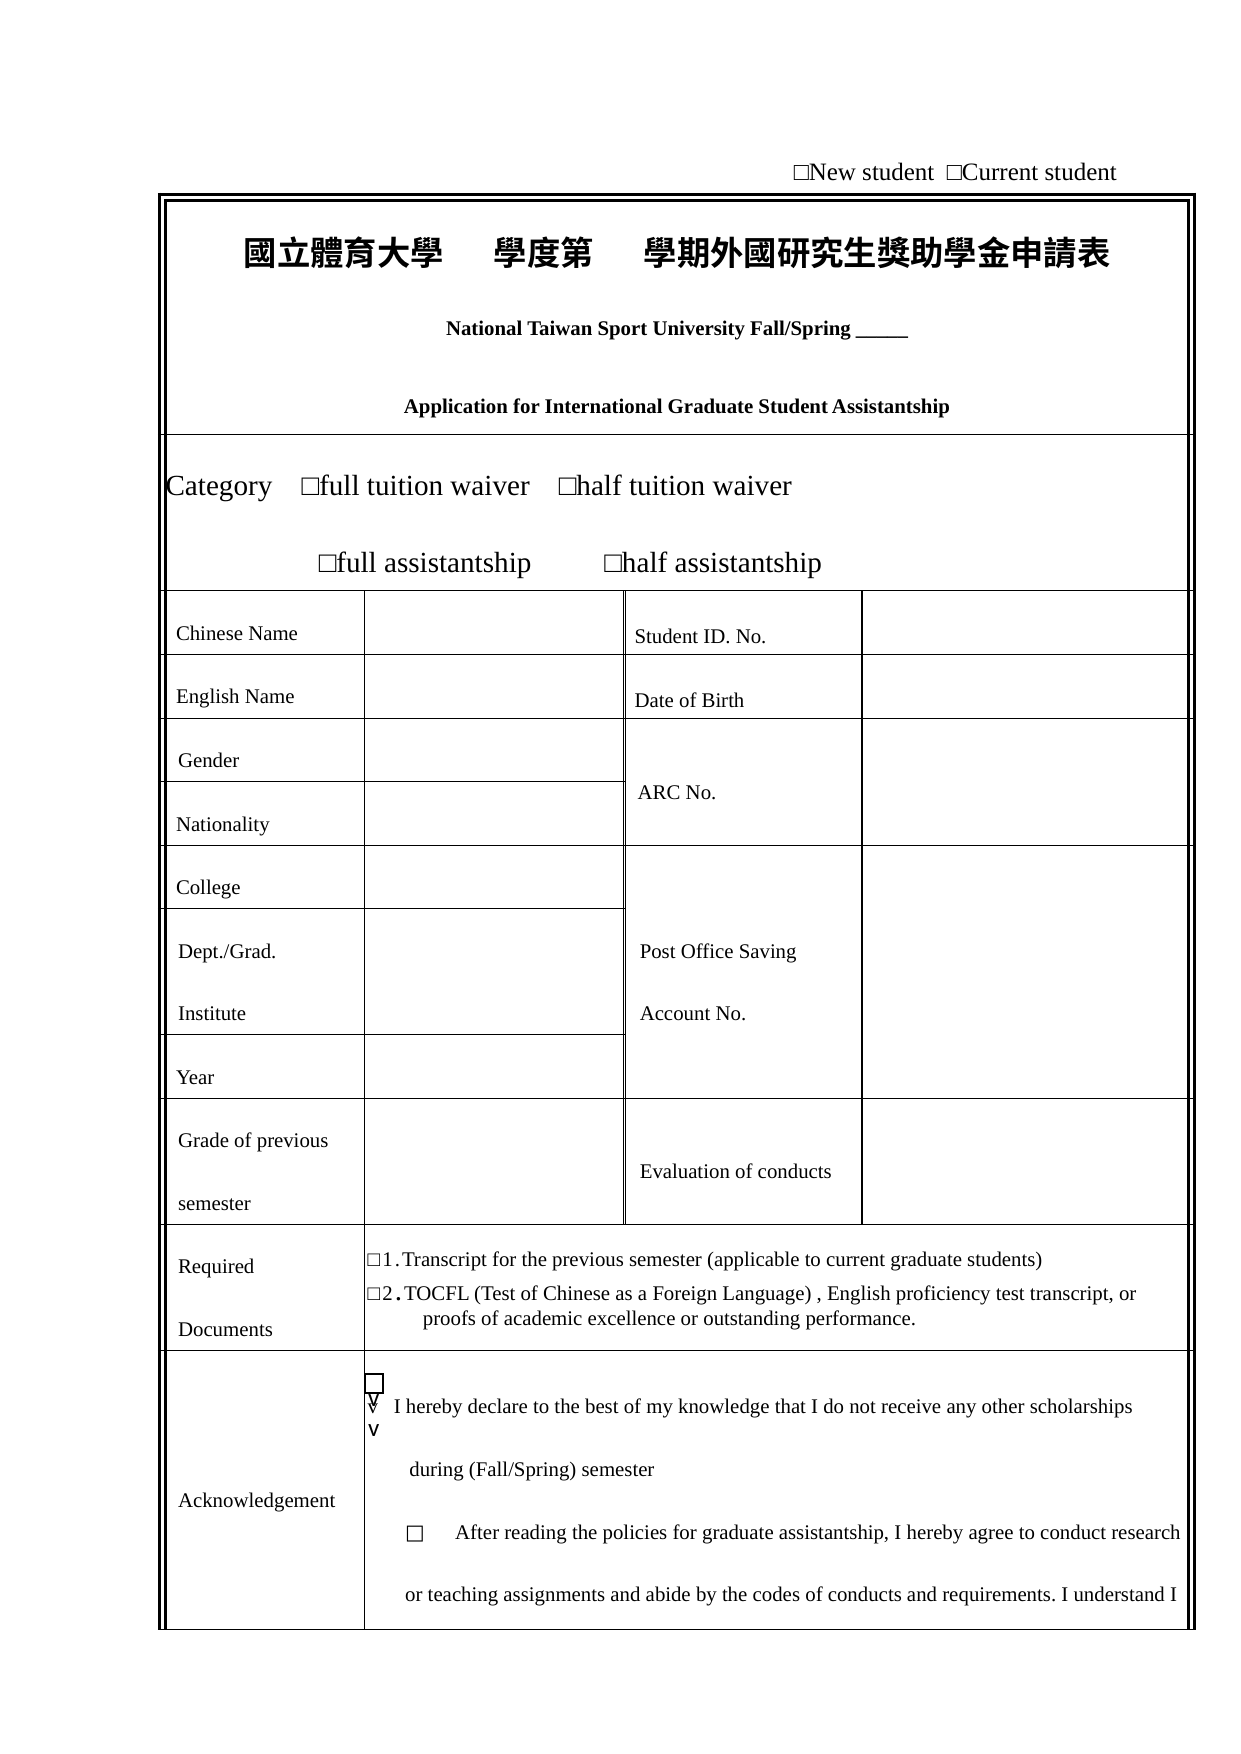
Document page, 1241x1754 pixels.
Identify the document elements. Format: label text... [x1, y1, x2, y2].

table_cell Post Office Saving Account No. [626, 846, 861, 1098]
table_cell Required Documents [167, 1225, 364, 1350]
table_cell [863, 1099, 1187, 1224]
table_cell [365, 1099, 623, 1224]
table_cell [365, 782, 623, 844]
table_cell [863, 846, 1187, 1098]
table_cell Nationality [167, 782, 364, 844]
table_cell Evaluation of conducts [626, 1099, 861, 1224]
table_cell ARC No. [626, 719, 861, 844]
table_cell Chinese Name [167, 591, 364, 654]
table_cell [365, 591, 623, 654]
table_cell v I hereby declare to the best of my knowledge that I do not receive any other scholarships during (Fall/Spring) semester After reading the policies for graduate assistantship, I hereby agree to conduct research or teaching assignments and abide by the codes of conducts and requirements. I understand I [365, 1351, 1187, 1629]
table_cell [863, 591, 1187, 654]
table_cell [365, 846, 623, 908]
table_cell [365, 1035, 623, 1098]
table_cell □1.Transcript for the previous semester (applicable to current graduate students) □2.TOCFL (Test of Chinese as a Foreign Language) , English proficiency test transcript, or proofs of academic excellence or outstanding performance. [365, 1225, 1187, 1350]
table_cell College [167, 846, 364, 908]
table_cell [863, 655, 1187, 717]
table_cell [365, 655, 623, 717]
table_cell Date of Birth [626, 655, 861, 717]
table_cell Year [167, 1035, 364, 1098]
table_cell [365, 719, 623, 781]
table_cell [365, 909, 623, 1034]
table_cell Acknowledgement [167, 1351, 364, 1629]
table_cell Dept./Grad. Institute [167, 909, 364, 1034]
table_cell [863, 719, 1187, 844]
table_cell Category □full tuition waiver □half tuition waiver □full assistantship □half assistantship [167, 435, 1187, 590]
table_cell Gender [167, 719, 364, 781]
table_cell English Name [167, 655, 364, 717]
table_cell Student ID. No. [626, 591, 861, 654]
table_cell Grade of previous semester [167, 1099, 364, 1224]
table_header 國立體育大學 學度第 學期外國研究生獎助學金申請表 National Taiwan Sport University Fall/Spring _____ Application for International Graduate Student Assistantship [163, 196, 1191, 434]
text □New student □Current student [187, 130, 1117, 192]
